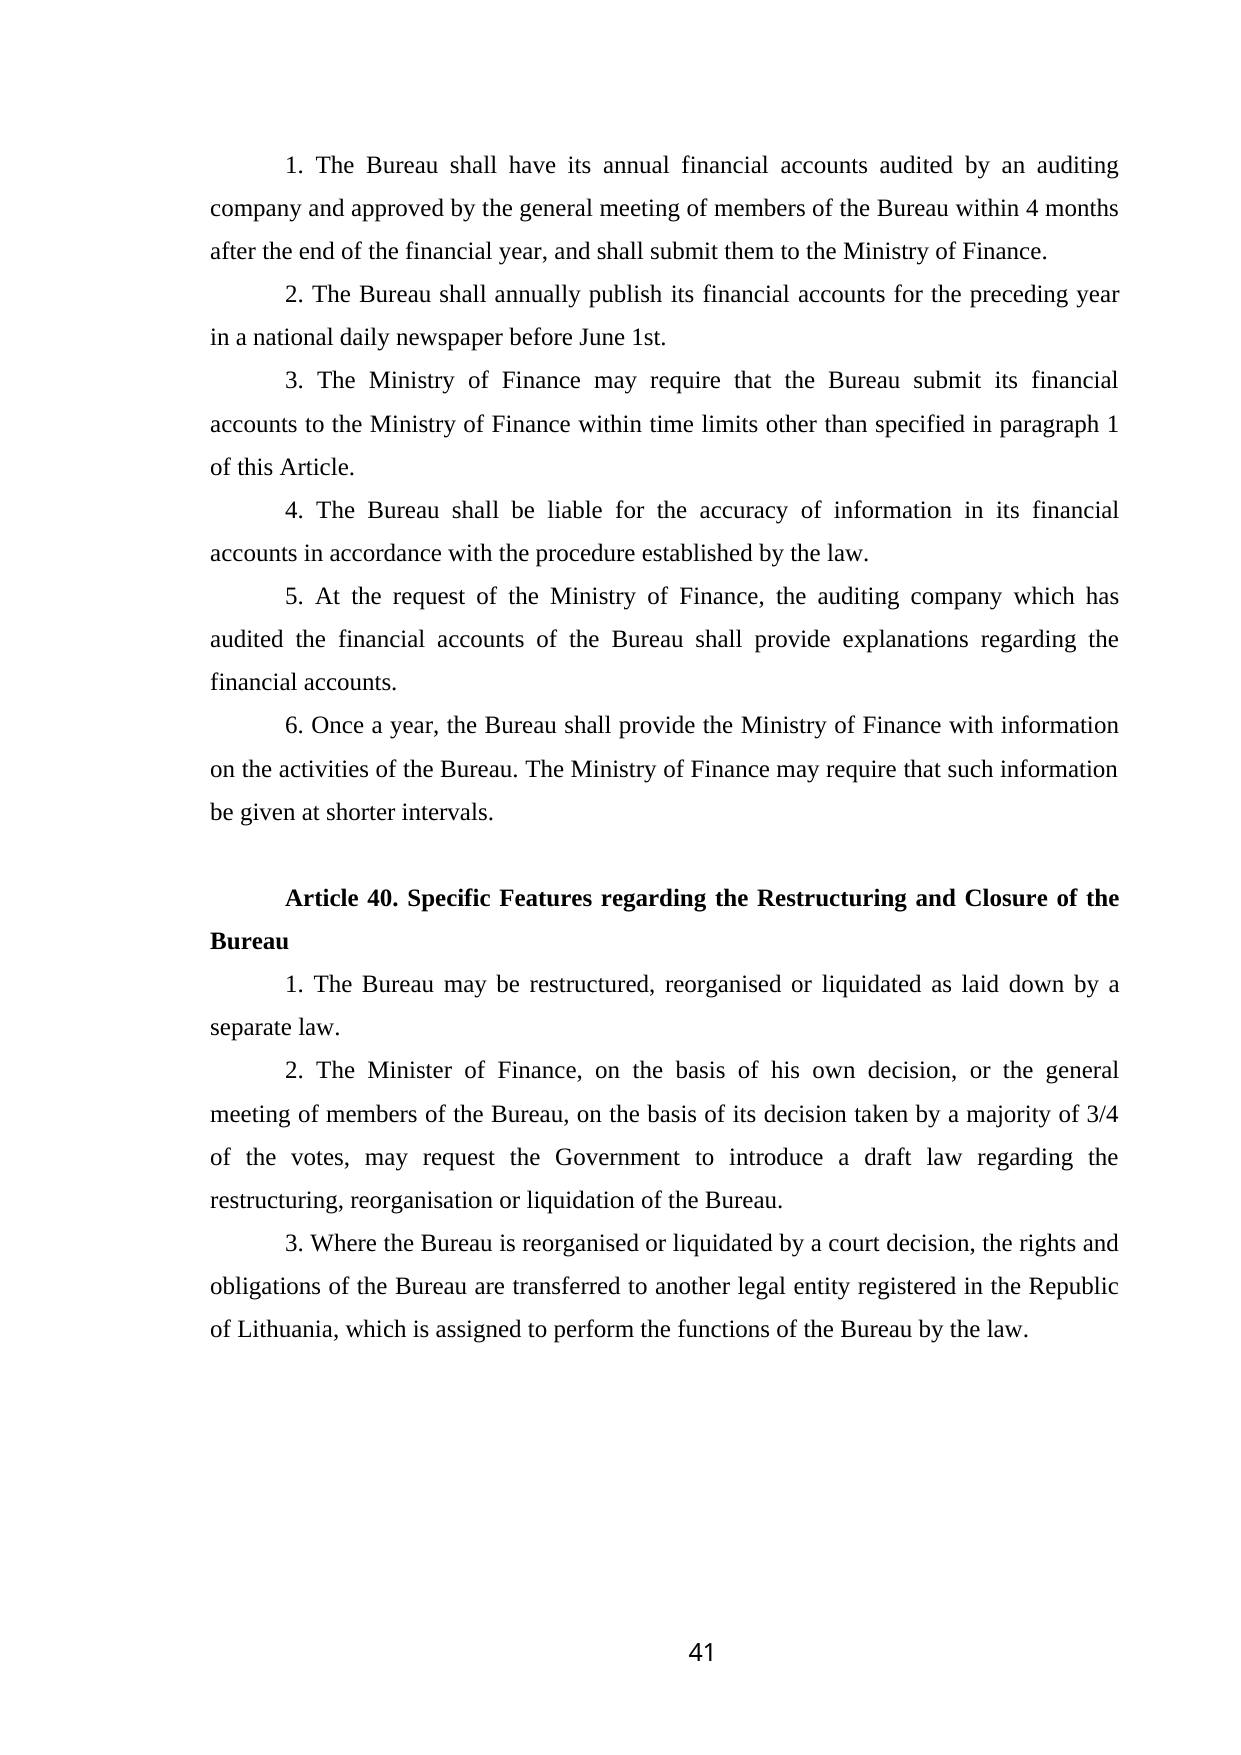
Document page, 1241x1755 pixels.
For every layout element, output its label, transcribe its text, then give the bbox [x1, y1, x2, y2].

text Article 40. Specific Features regarding the Restructuring and Closure of the Bureau [210, 883, 1120, 955]
text 1. The Bureau shall have its annual financial accounts audited by an auditing company and approved by the general meeting of members of the Bureau within 4 months after the end of the financial year, and shall submit them to the Ministry of Finance. [210, 150, 1120, 265]
text 4. The Bureau shall be liable for the accuracy of information in its financial accounts in accordance with the procedure established by the law. [210, 495, 1120, 567]
text 2. The Bureau shall annually publish its financial accounts for the preceding year in a national daily newspaper before June 1st. [210, 279, 1120, 351]
text 2. The Minister of Finance, on the basis of his own decision, or the general meeting of members of the Bureau, on the basis of its decision taken by a majority of 3/4 of the votes, may request the Government to introduce a draft law regarding the restructuring, reorganisation or liquidation of the Bureau. [210, 1056, 1120, 1214]
text 3. Where the Bureau is reorganised or liquidated by a court decision, the rights and obligations of the Bureau are transferred to another legal entity registered in the Republic of Lithuania, which is assigned to perform the functions of the Bureau by the law. [210, 1228, 1120, 1343]
text 5. At the request of the Ministry of Finance, the auditing company which has audited the financial accounts of the Bureau shall provide explanations regarding the financial accounts. [210, 581, 1120, 696]
text 1. The Bureau may be restructured, reorganised or liquidated as laid down by a separate law. [210, 969, 1120, 1041]
text 3. The Ministry of Finance may require that the Bureau submit its financial accounts to the Ministry of Finance within time limits other than specified in paragraph 1 of this Article. [210, 366, 1120, 481]
text 6. Once a year, the Bureau shall provide the Ministry of Finance with information on the activities of the Bureau. The Ministry of Finance may require that such information be given at shorter intervals. [210, 711, 1120, 826]
